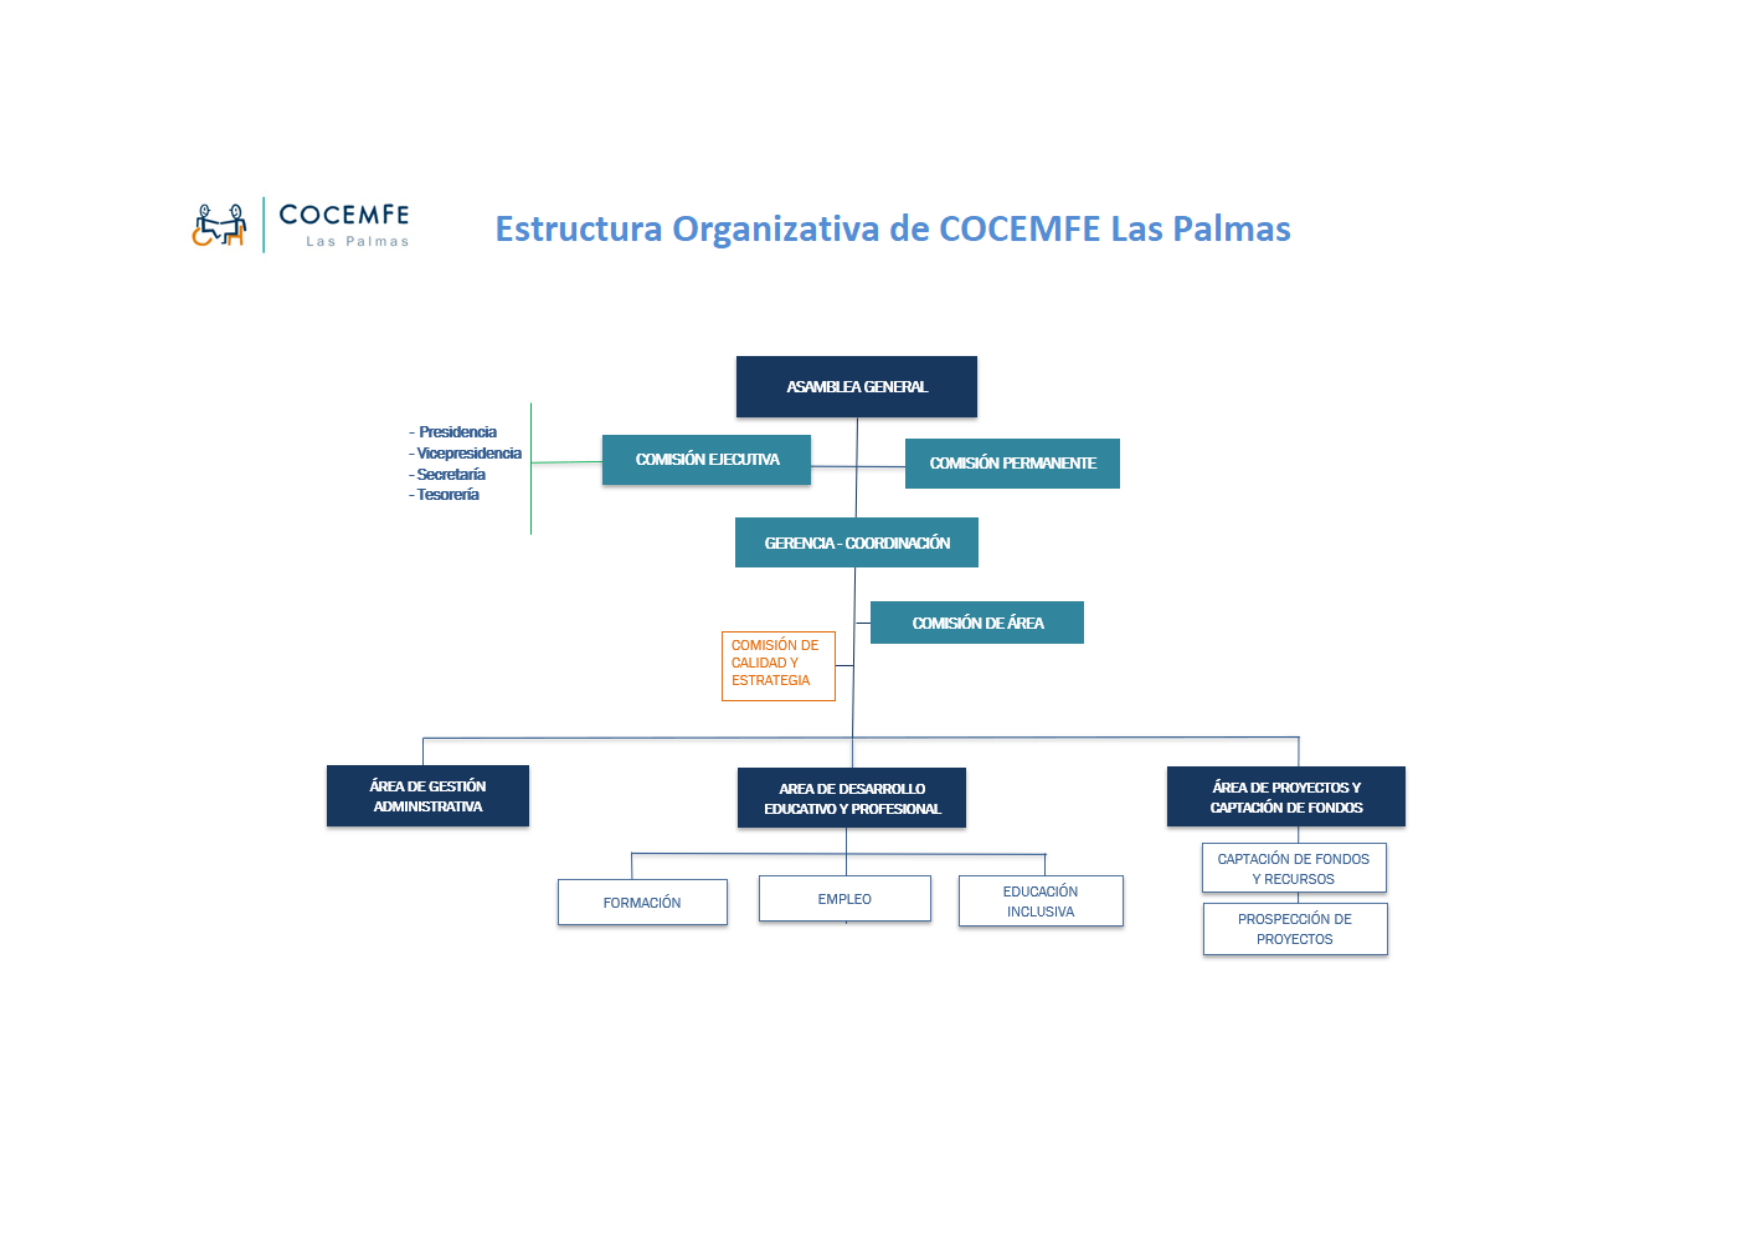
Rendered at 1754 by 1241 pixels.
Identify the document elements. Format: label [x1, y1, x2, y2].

picture [147, 152, 1608, 1073]
